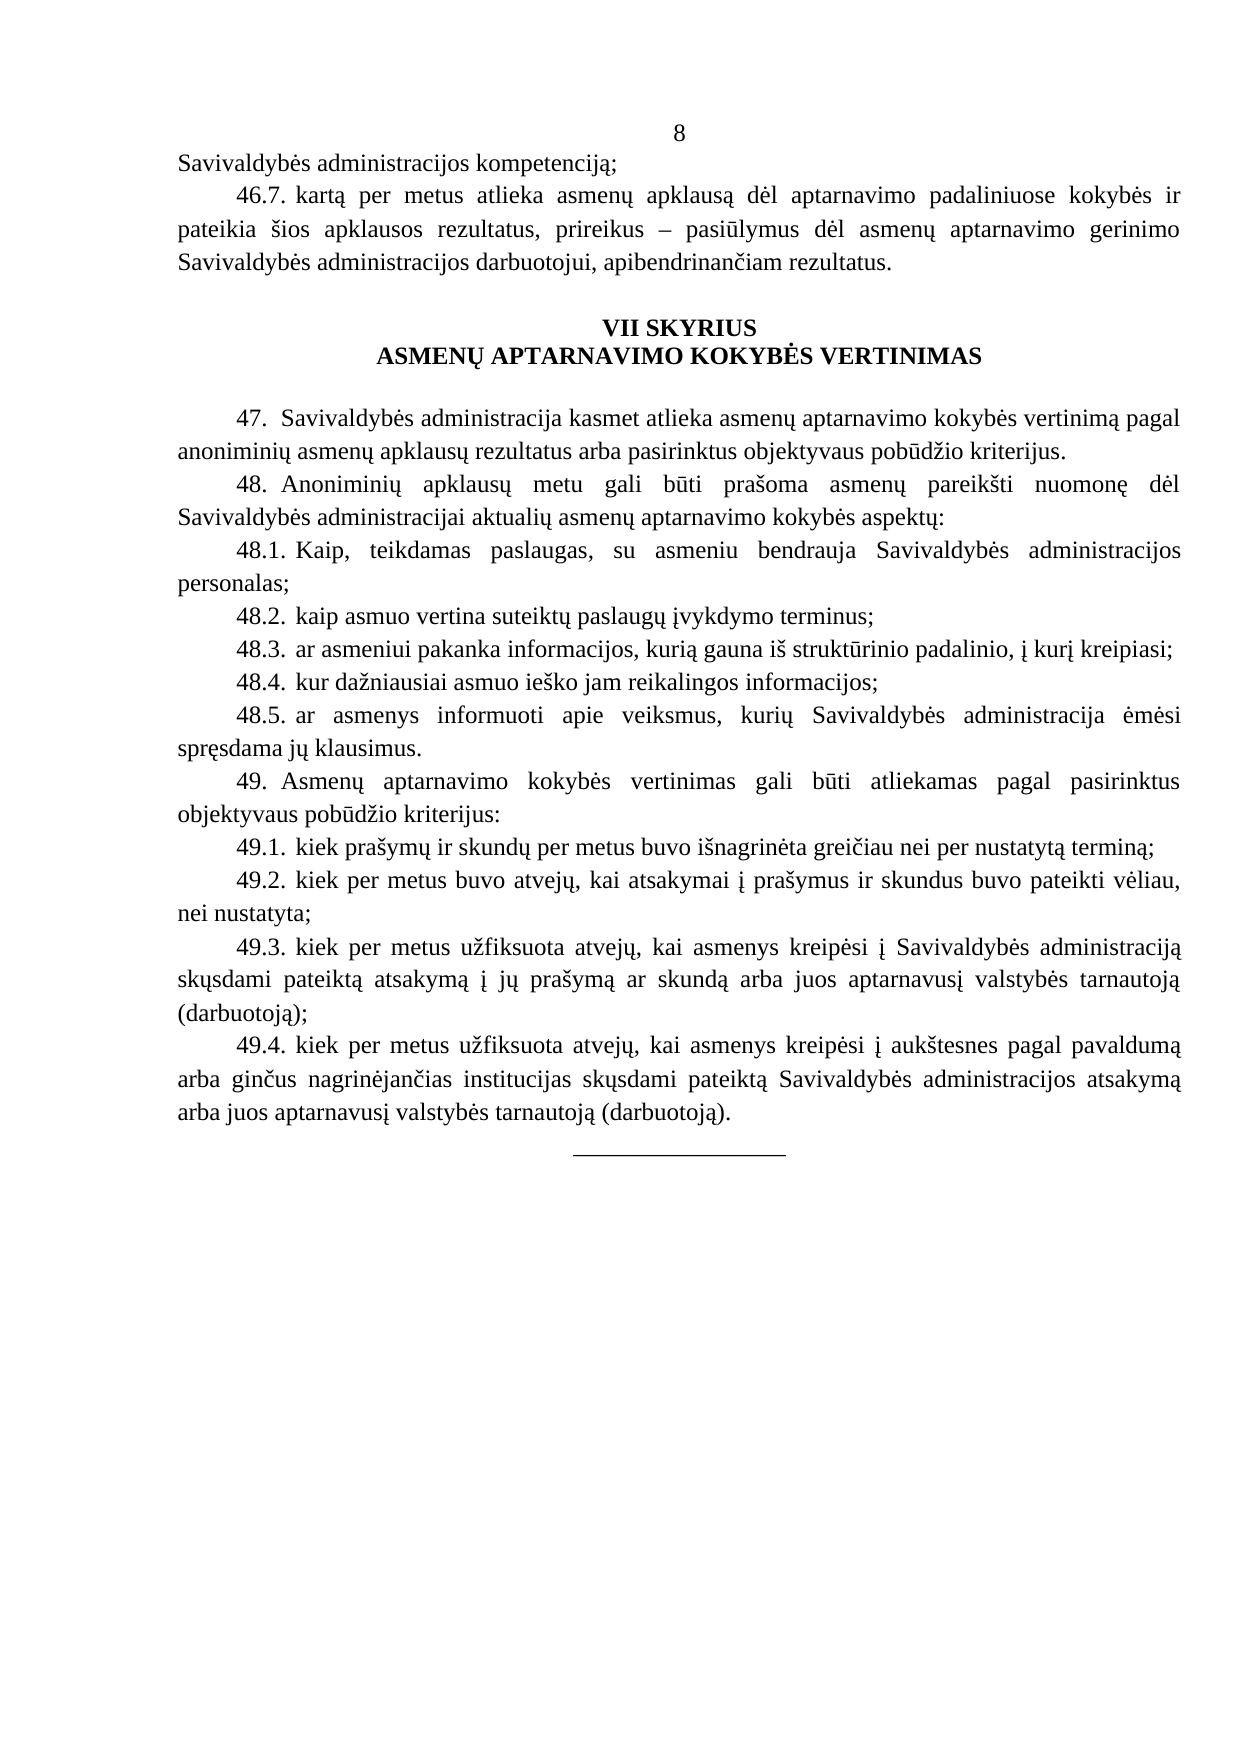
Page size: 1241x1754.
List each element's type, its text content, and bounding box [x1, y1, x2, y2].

text 49.2. kiek per metus buvo atvejų, kai atsakymai į prašymus ir skundus buvo pateikti vėliau, nei nustatyta; [177, 866, 1181, 927]
text 48. Anoniminių apklausų metu gali būti prašoma asmenų pareikšti nuomonę dėl Savivaldybės administracijai aktualių asmenų aptarnavimo kokybės aspektų: [177, 469, 1181, 531]
text _________________ [177, 1130, 1181, 1158]
text VII SKYRIUS [177, 313, 1181, 341]
text 48.5. ar asmenys informuoti apie veiksmus, kurių Savivaldybės administracija ėmėsi spręsdama jų klausimus. [177, 700, 1181, 762]
text 48.1. Kaip, teikdamas paslaugas, su asmeniu bendrauja Savivaldybės administracijos personalas; [177, 535, 1181, 597]
text 49.1. kiek prašymų ir skundų per metus buvo išnagrinėta greičiau nei per nustatytą terminą; [177, 832, 1181, 861]
text 49.4. kiek per metus užfiksuota atvejų, kai asmenys kreipėsi į aukštesnes pagal pavaldumą arba ginčus nagrinėjančias institucijas skųsdami pateiktą Savivaldybės administracijos atsakymą arba juos aptarnavusį valstybės tarnautoją (darbuotoją). [177, 1031, 1181, 1125]
text 49.3. kiek per metus užfiksuota atvejų, kai asmenys kreipėsi į Savivaldybės administraciją skųsdami pateiktą atsakymą į jų prašymą ar skundą arba juos aptarnavusį valstybės tarnautoją (darbuotoją); [177, 932, 1181, 1026]
text ASMENŲ APTARNAVIMO KOKYBĖS VERTINIMAS [177, 341, 1181, 370]
text 46.7. kartą per metus atlieka asmenų apklausą dėl aptarnavimo padaliniuose kokybės ir pateikia šios apklausos rezultatus, prireikus – pasiūlymus dėl asmenų aptarnavimo gerinimo Savivaldybės administracijos darbuotojui, apibendrinančiam rezultatus. [177, 181, 1181, 275]
text 48.4. kur dažniausiai asmuo ieško jam reikalingos informacijos; [177, 667, 1181, 696]
text 48.3. ar asmeniui pakanka informacijos, kurią gauna iš struktūrinio padalinio, į kurį kreipiasi; [177, 634, 1181, 663]
text 48.2. kaip asmuo vertina suteiktų paslaugų įvykdymo terminus; [177, 601, 1181, 630]
text 49. Asmenų aptarnavimo kokybės vertinimas gali būti atliekamas pagal pasirinktus objektyvaus pobūdžio kriterijus: [177, 766, 1181, 828]
text 47. Savivaldybės administracija kasmet atlieka asmenų aptarnavimo kokybės vertinimą pagal anoniminių asmenų apklausų rezultatus arba pasirinktus objektyvaus pobūdžio kriterijus. [177, 403, 1181, 465]
text Savivaldybės administracijos kompetenciją; [177, 148, 1181, 176]
